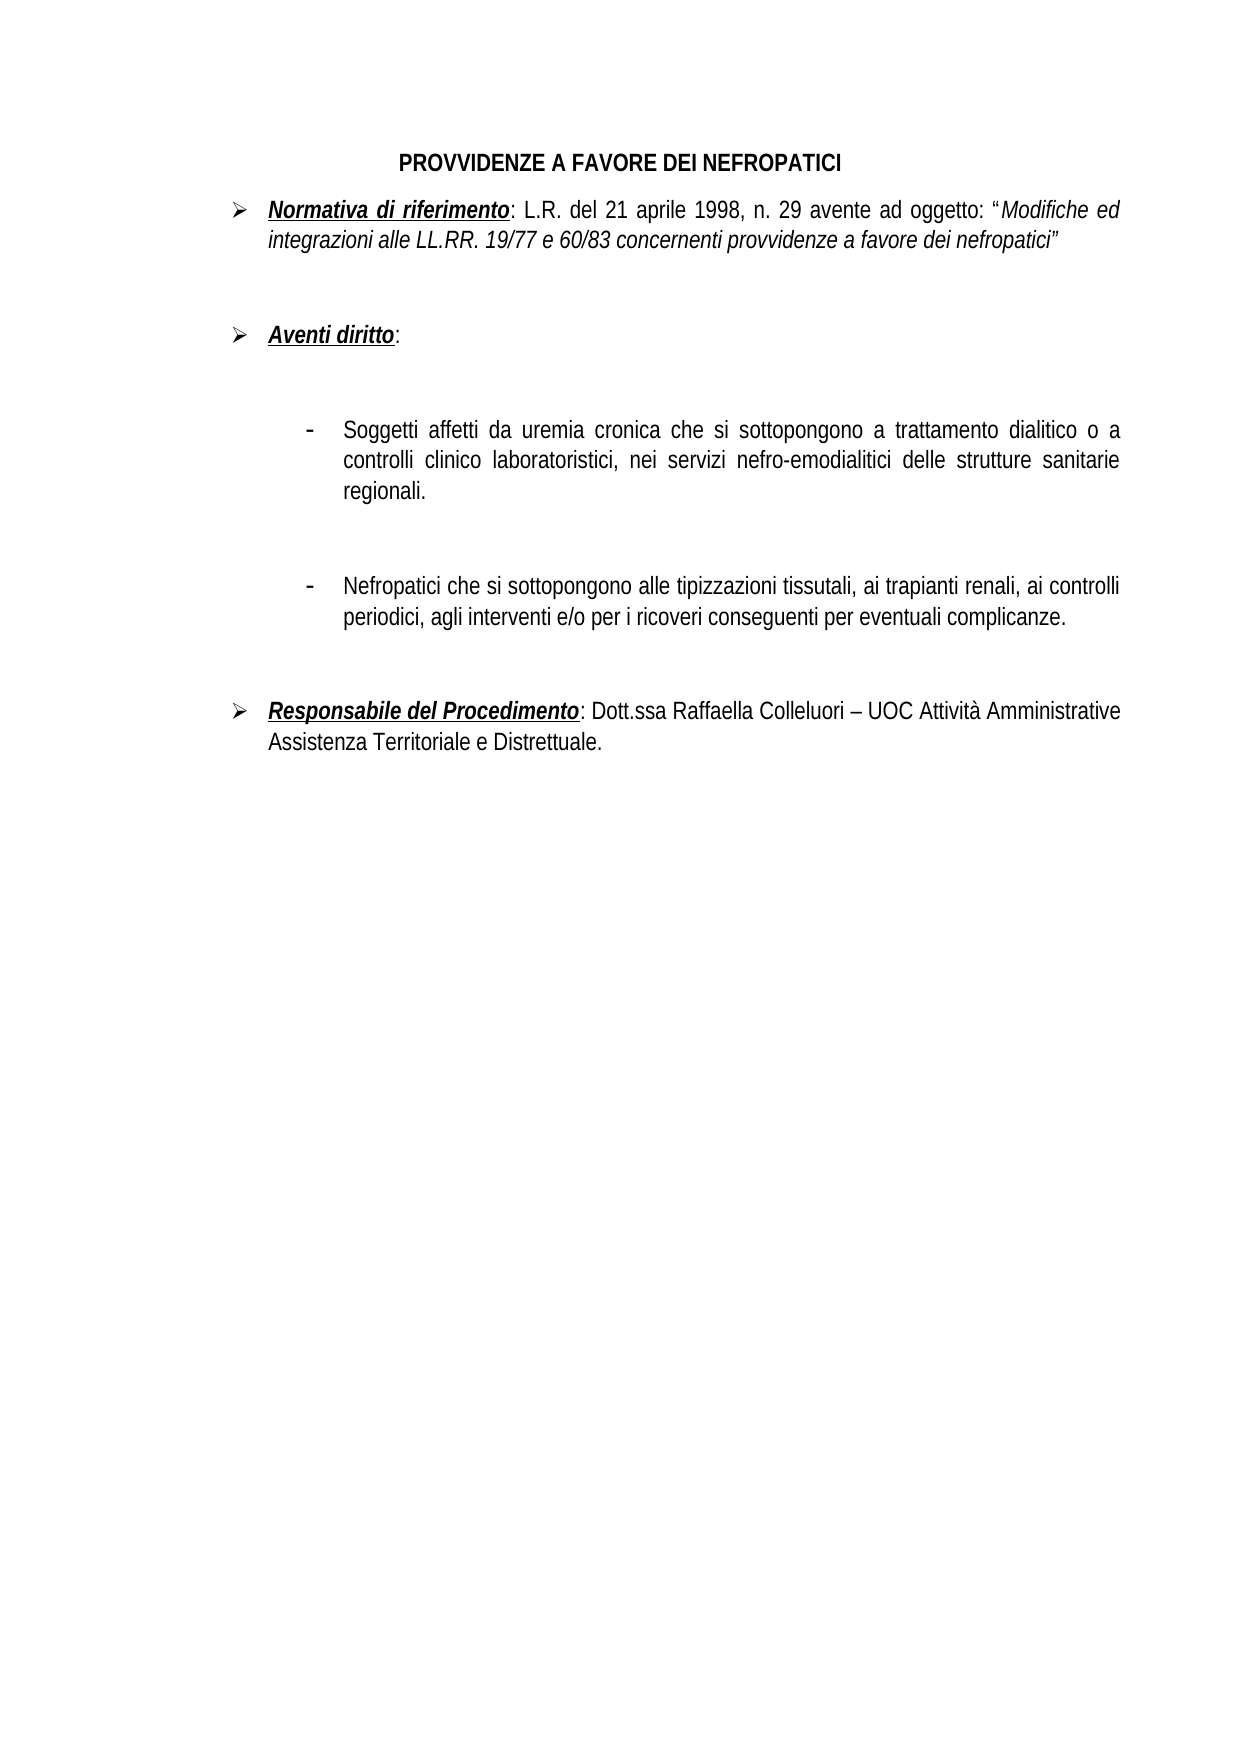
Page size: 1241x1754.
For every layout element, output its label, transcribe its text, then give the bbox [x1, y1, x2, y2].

list Aventi diritto: [231, 320, 1122, 349]
list Nefropatici che si sottopongono alle tipizzazioni tissutali, ai trapianti renali, ai controlli periodici, agli interventi e/o per i ricoveri conseguenti per eventuali complicanze. [306, 571, 1122, 630]
list Responsabile del Procedimento: Dott.ssa Raffaella Colleluori – UOC Attività Amministrative Assistenza Territoriale e Distrettuale. [231, 696, 1122, 755]
text PROVVIDENZE A FAVORE DEI NEFROPATICI [118, 148, 1122, 176]
list Normativa di riferimento: L.R. del 21 aprile 1998, n. 29 avente ad oggetto: “Modifiche ed integrazioni alle LL.RR. 19/77 e 60/83 concernenti provvidenze a favore dei nefropatici” [231, 195, 1122, 254]
list Soggetti affetti da uremia cronica che si sottopongono a trattamento dialitico o a controlli clinico laboratoristici, nei servizi nefro-emodialitici delle strutture sanitarie regionali. [306, 415, 1122, 505]
